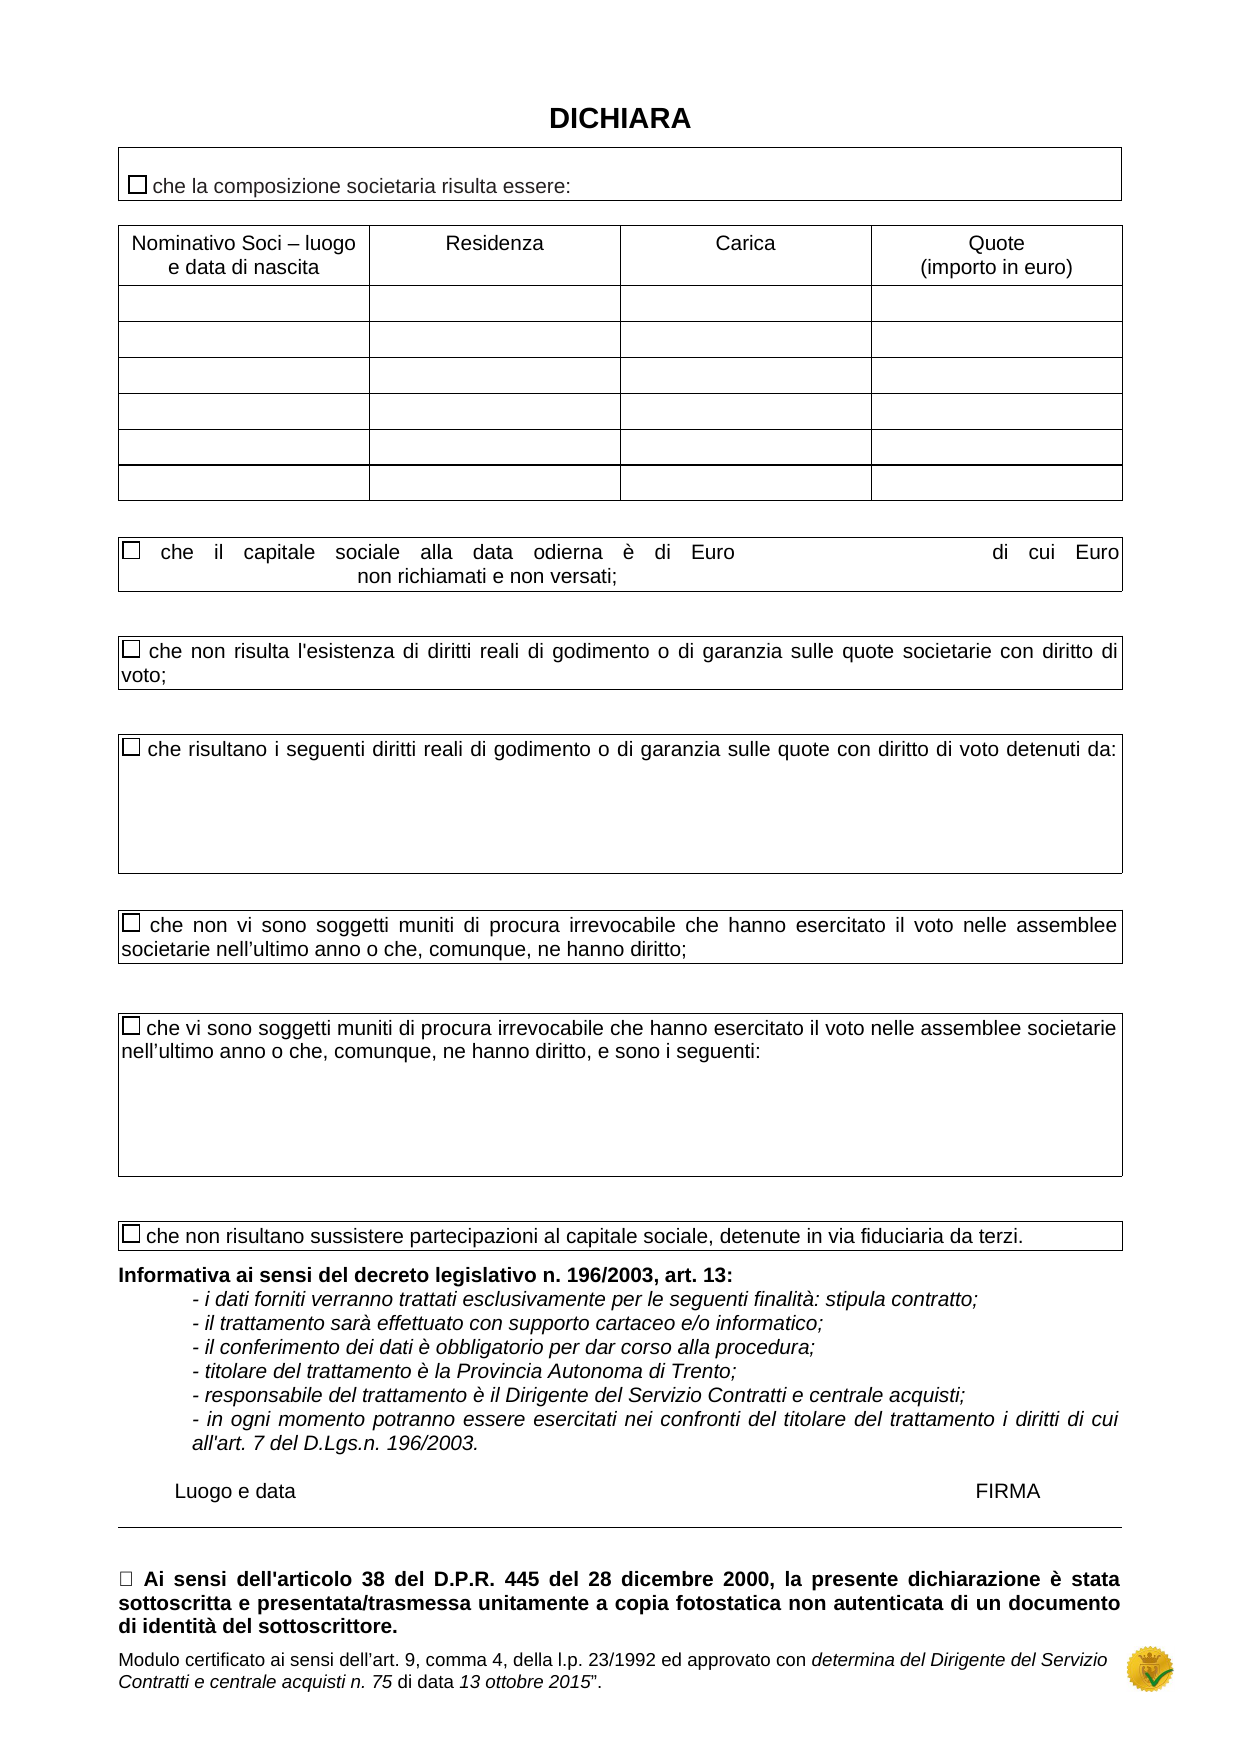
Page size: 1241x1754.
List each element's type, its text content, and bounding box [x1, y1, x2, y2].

table_header Quote (importo in euro) [872, 226, 1122, 285]
text che non risultano sussistere partecipazioni al capitale sociale, detenute in via fiduciaria da terzi. [119, 1222, 1122, 1250]
text DICHIARA [118, 101, 1122, 135]
table_header [621, 394, 871, 428]
table_cell [872, 286, 1122, 321]
text - titolare del trattamento è la Provincia Autonoma di Trento; [192, 1359, 1122, 1383]
table_header [370, 358, 620, 392]
table_header [119, 466, 369, 500]
table_header [872, 430, 1122, 464]
text Luogo e data [118, 1479, 302, 1503]
table_header Residenza [370, 226, 620, 285]
table_header [370, 430, 620, 464]
table_header Nominativo Soci – luogo e data di nascita [119, 226, 369, 285]
text - responsabile del trattamento è il Dirigente del Servizio Contratti e centrale acquisti; [192, 1383, 1122, 1407]
table_header [872, 394, 1122, 428]
text Informativa ai sensi del decreto legislativo n. 196/2003, art. 13: [118, 1263, 1122, 1287]
table_cell [119, 286, 369, 321]
text che la composizione societaria risulta essere: [119, 171, 1121, 200]
table_header [621, 430, 871, 464]
table_header [370, 394, 620, 428]
table_cell [370, 286, 620, 321]
text che non risulta l'esistenza di diritti reali di godimento o di garanzia sulle quote societarie con diritto di voto; [119, 637, 1122, 689]
text - il trattamento sarà effettuato con supporto cartaceo e/o informatico; [192, 1311, 1122, 1335]
text - in ogni momento potranno essere esercitati nei confronti del titolare del trattamento i diritti di cui all'art. 7 del D.Lgs.n. 196/2003. [192, 1407, 1122, 1455]
table_header [119, 394, 369, 428]
picture [1126, 1646, 1175, 1692]
table_header [370, 466, 620, 500]
table_cell [621, 286, 871, 321]
text FIRMA [888, 1479, 1122, 1503]
table_header [872, 358, 1122, 392]
table_header [119, 322, 369, 357]
text - il conferimento dei dati è obbligatorio per dar corso alla procedura; [192, 1335, 1122, 1359]
text che vi sono soggetti muniti di procura irrevocabile che hanno esercitato il voto nelle assemblee societarie nell’ultimo anno o che, comunque, ne hanno diritto, e sono i seguenti: [119, 1014, 1122, 1063]
table_header [872, 322, 1122, 357]
table_header [621, 466, 871, 500]
table_header [872, 466, 1122, 500]
table_header Carica [621, 226, 871, 285]
table_header [119, 358, 369, 392]
table_header [621, 358, 871, 392]
text che non vi sono soggetti muniti di procura irrevocabile che hanno esercitato il voto nelle assemblee societarie nell’ultimo anno o che, comunque, ne hanno diritto; [119, 911, 1122, 963]
text  Ai sensi dell'articolo 38 del D.P.R. 445 del 28 dicembre 2000, la presente dichiarazione è stata sottoscritta e presentata/trasmessa unitamente a copia fotostatica non autenticata di un documento di identità del sottoscrittore. [118, 1566, 1122, 1638]
text che risultano i seguenti diritti reali di godimento o di garanzia sulle quote con diritto di voto detenuti da: [119, 735, 1122, 785]
table_header [621, 322, 871, 357]
text che il capitale sociale alla data odierna è di Euro di cui Euro non richiamati e non versati; [119, 538, 1122, 591]
table_header [119, 430, 369, 464]
table_header [370, 322, 620, 357]
text - i dati forniti verranno trattati esclusivamente per le seguenti finalità: stipula contratto; [192, 1287, 1122, 1311]
